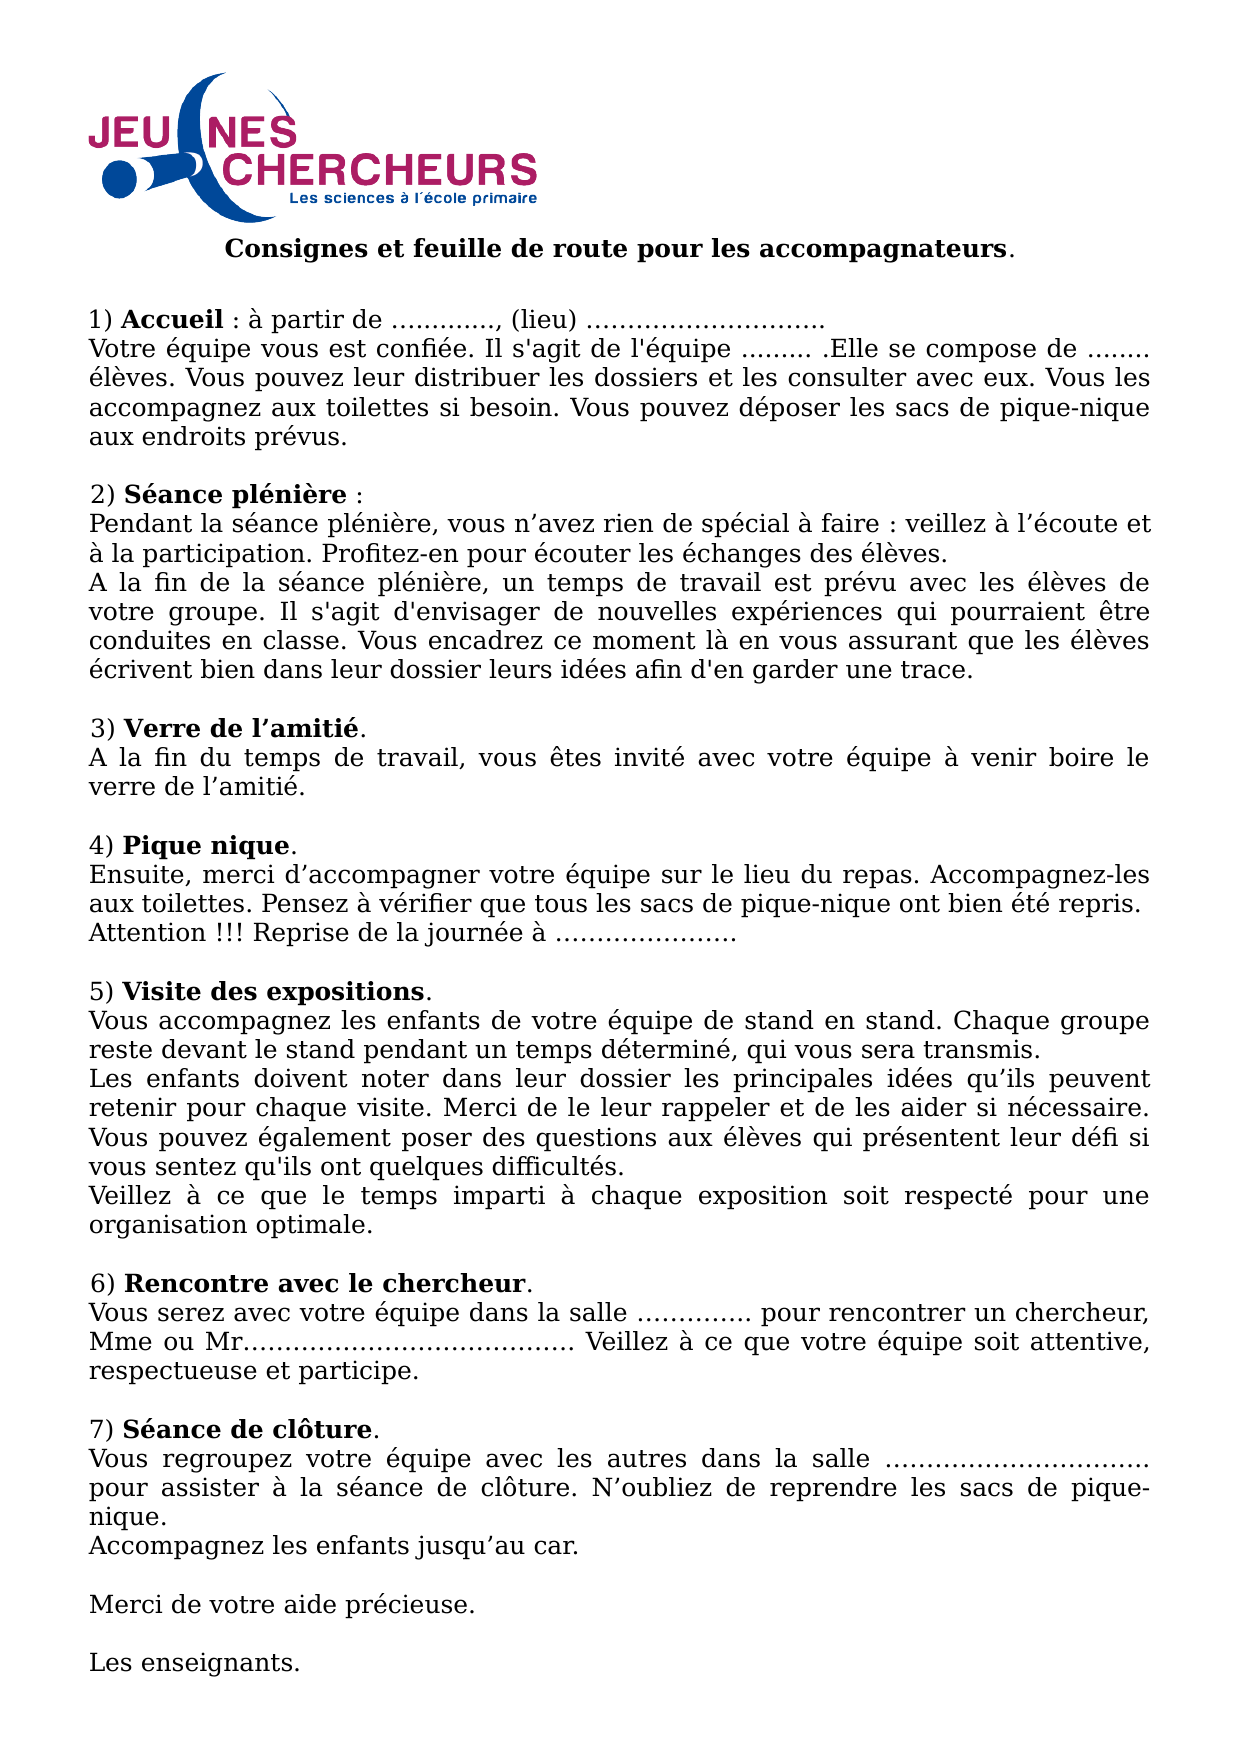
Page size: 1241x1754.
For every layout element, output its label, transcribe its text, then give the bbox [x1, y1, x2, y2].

text Les enseignants. [88, 1648, 1152, 1677]
text Merci de votre aide précieuse. [88, 1590, 1152, 1619]
text A la fin de la séance plénière, un temps de travail est prévu avec les élèves de votre groupe. Il s'agit d'envisager de nouvelles expériences qui pourraient être conduites en classe. Vous encadrez ce moment là en vous assurant que les élèves écrivent bien dans leur dossier leurs idées afin d'en garder une trace. [88, 568, 1152, 685]
text Consignes et feuille de route pour les accompagnateurs. [88, 234, 1152, 263]
text Les enfants doivent noter dans leur dossier les principales idées qu’ils peuvent retenir pour chaque visite. Merci de le leur rappeler et de les aider si nécessaire. Vous pouvez également poser des questions aux élèves qui présentent leur défi si vous sentez qu'ils ont quelques difficultés. [88, 1064, 1152, 1181]
text 6) Rencontre avec le chercheur. [88, 1269, 1152, 1298]
text 2) Séance plénière : [88, 480, 1152, 510]
text Attention !!! Reprise de la journée à …………………. [88, 918, 1152, 948]
text Ensuite, merci d’accompagner votre équipe sur le lieu du repas. Accompagnez-les aux toilettes. Pensez à vérifier que tous les sacs de pique-nique ont bien été repris. [88, 860, 1152, 918]
text Pendant la séance plénière, vous n’avez rien de spécial à faire : veillez à l’écoute et à la participation. Profitez-en pour écouter les échanges des élèves. [88, 510, 1152, 568]
text 4) Pique nique. [88, 831, 1152, 860]
text Vous accompagnez les enfants de votre équipe de stand en stand. Chaque groupe reste devant le stand pendant un temps déterminé, qui vous sera transmis. [88, 1006, 1152, 1064]
text Vous regroupez votre équipe avec les autres dans la salle ………………………….. pour assister à la séance de clôture. N’oubliez de reprendre les sacs de pique- nique. [88, 1444, 1152, 1532]
text Votre équipe vous est confiée. Il s'agit de l'équipe ......... .Elle se compose de ........ élèves. Vous pouvez leur distribuer les dossiers et les consulter avec eux. Vous les accompagnez aux toilettes si besoin. Vous pouvez déposer les sacs de pique-nique aux endroits prévus. [88, 334, 1152, 451]
text 1) Accueil : à partir de ….........., (lieu) ……………………….. [87, 305, 1152, 334]
text 5) Visite des expositions. [88, 977, 1152, 1006]
text A la fin du temps de travail, vous êtes invité avec votre équipe à venir boire le verre de l’amitié. [88, 743, 1152, 802]
text 3) Verre de l’amitié. [88, 714, 1152, 743]
text Accompagnez les enfants jusqu’au car. [88, 1532, 1152, 1561]
text Veillez à ce que le temps imparti à chaque exposition soit respecté pour une organisation optimale. [88, 1181, 1152, 1239]
text 7) Séance de clôture. [88, 1415, 1152, 1444]
picture [88, 72, 537, 223]
text Vous serez avec votre équipe dans la salle ………….. pour rencontrer un chercheur, Mme ou Mr…………………………………. Veillez à ce que votre équipe soit attentive, respectueuse et participe. [88, 1298, 1152, 1386]
